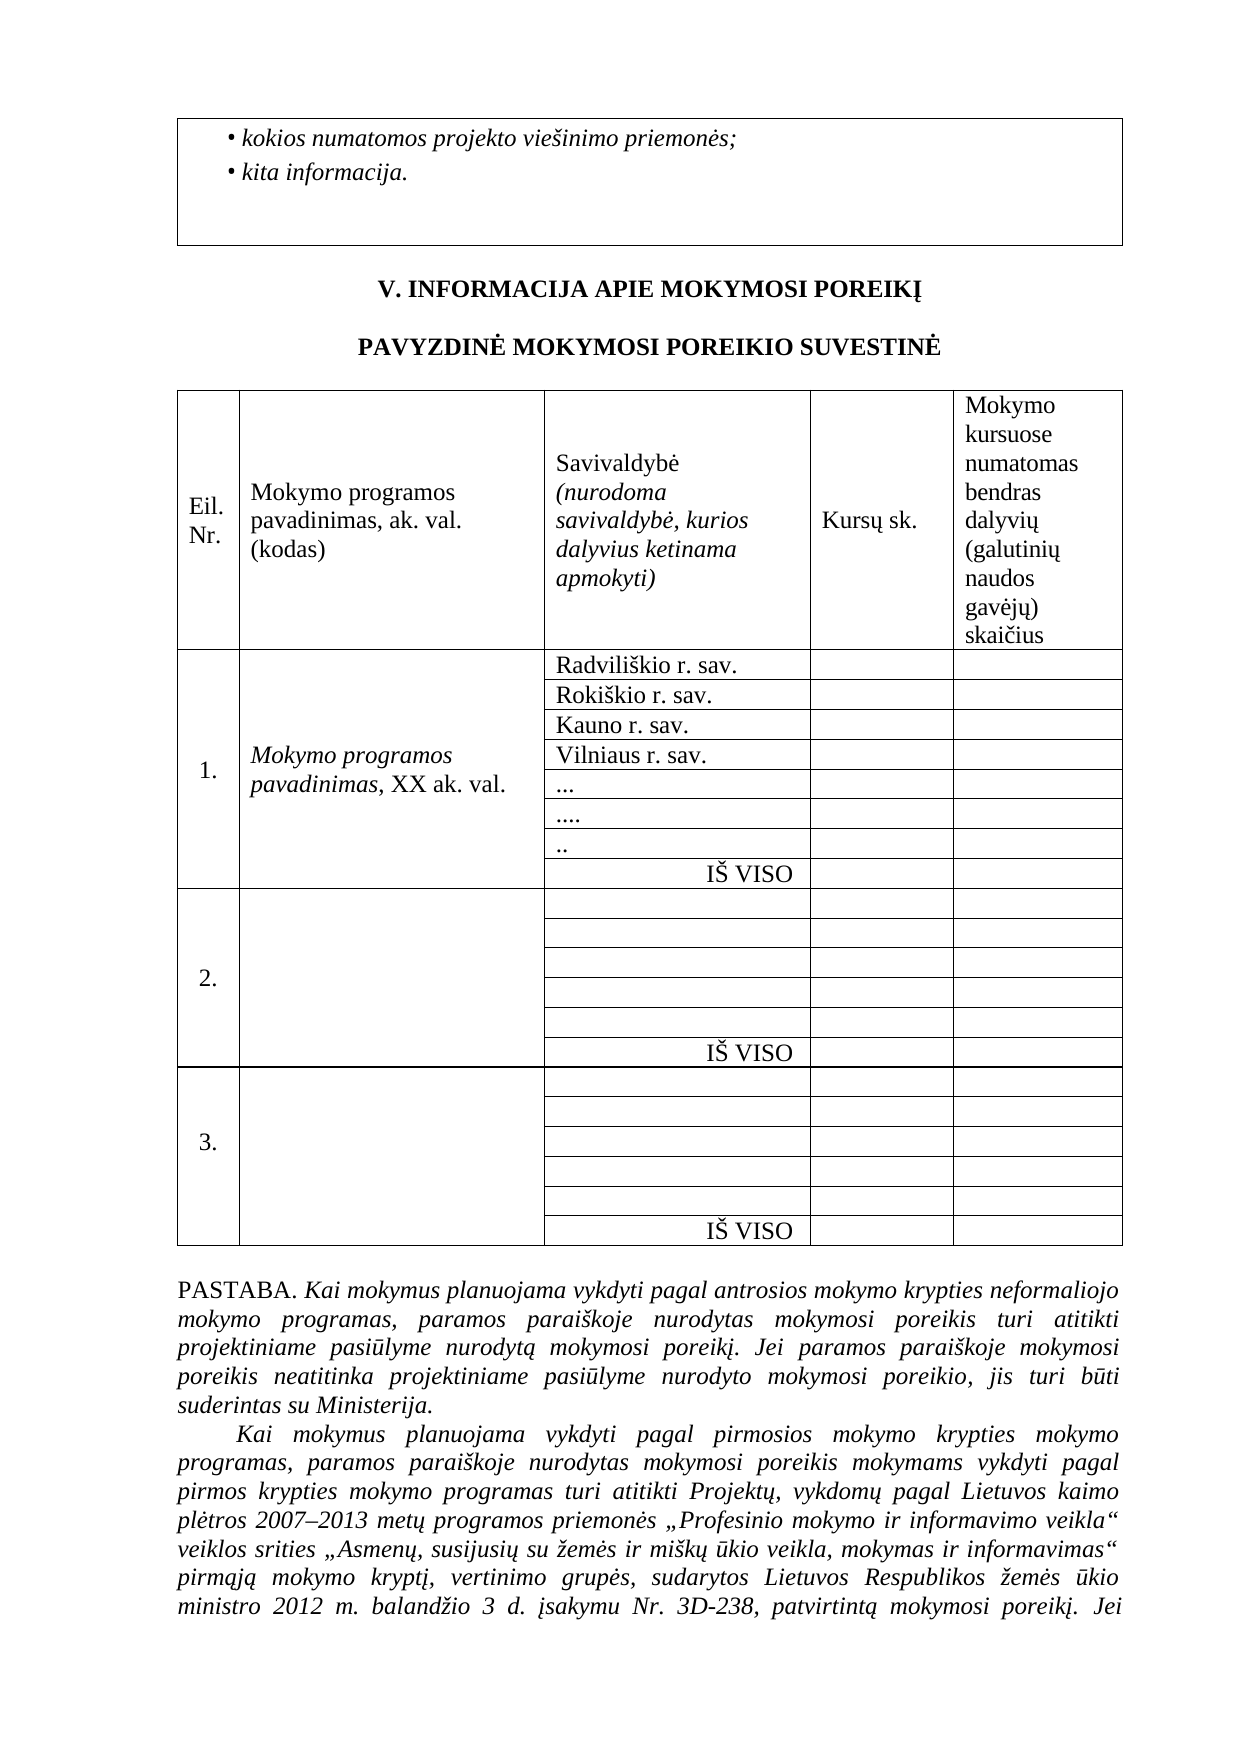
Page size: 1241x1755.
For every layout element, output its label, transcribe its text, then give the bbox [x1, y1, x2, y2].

table_cell [545, 919, 810, 947]
table_cell [954, 740, 1122, 768]
text PAVYZDINĖ MOKYMOSI POREIKIO SUVESTINĖ [177, 332, 1122, 361]
table_cell [954, 829, 1122, 858]
table_cell [545, 1187, 810, 1215]
table_cell [811, 650, 953, 679]
table_header Mokymo programos pavadinimas, ak. val. (kodas) [240, 391, 544, 649]
table_cell [954, 680, 1122, 709]
table_cell [954, 889, 1122, 917]
table_cell [811, 889, 953, 917]
table_cell [545, 1097, 810, 1126]
table_cell [811, 1157, 953, 1186]
table_cell [811, 859, 953, 888]
table_cell [811, 799, 953, 828]
table_cell [811, 1187, 953, 1215]
table_cell ... [545, 770, 810, 798]
table_cell [545, 1068, 810, 1096]
table_cell [811, 978, 953, 1007]
table_cell [954, 948, 1122, 977]
table_header Eil. Nr. [178, 391, 239, 649]
table_cell [811, 710, 953, 739]
table_cell Kauno r. sav. [545, 710, 810, 739]
table_cell [811, 770, 953, 798]
table_cell [811, 1038, 953, 1066]
table_cell [954, 710, 1122, 739]
table_cell Mokymo programos pavadinimas, XX ak. val. [240, 650, 544, 888]
table_cell [954, 1216, 1122, 1245]
text Kai mokymus planuojama vykdyti pagal pirmosios mokymo krypties mokymo programas, paramos paraiškoje nurodytas mokymosi poreikis mokymams vykdyti pagal pirmos krypties mokymo programas turi atitikti Projektų, vykdomų pagal Lietuvos kaimo plėtros 2007–2013 metų programos priemonės „Profesinio mokymo ir informavimo veikla“ veiklos srities „Asmenų, susijusių su žemės ir miškų ūkio veikla, mokymas ir informavimas“ pirmąją mokymo kryptį, vertinimo grupės, sudarytos Lietuvos Respublikos žemės ūkio ministro 2012 m. balandžio 3 d. įsakymu Nr. 3D-238, patvirtintą mokymosi poreikį. Jei [177, 1419, 1122, 1620]
table_cell [811, 1097, 953, 1126]
table_cell [954, 770, 1122, 798]
table_cell Radviliškio r. sav. [545, 650, 810, 679]
table_cell [811, 829, 953, 858]
table_cell [240, 889, 544, 1066]
table_cell IŠ VISO [545, 859, 810, 888]
table_header Kursų sk. [811, 391, 953, 649]
table_cell [954, 978, 1122, 1007]
table_cell [954, 1187, 1122, 1215]
table_cell [954, 799, 1122, 828]
table_cell [954, 1008, 1122, 1037]
table_cell .. [545, 829, 810, 858]
table_cell [545, 889, 810, 917]
table_cell [811, 680, 953, 709]
table_cell 2. [178, 889, 239, 1066]
table_cell [811, 1216, 953, 1245]
table_cell [545, 948, 810, 977]
table_cell Rokiškio r. sav. [545, 680, 810, 709]
table_cell [954, 1097, 1122, 1126]
table_cell [811, 919, 953, 947]
table_cell IŠ VISO [545, 1216, 810, 1245]
table_cell [954, 919, 1122, 947]
table_cell [545, 978, 810, 1007]
table_cell [240, 1215, 544, 1245]
text PASTABA. Kai mokymus planuojama vykdyti pagal antrosios mokymo krypties neformaliojo mokymo programas, paramos paraiškoje nurodytas mokymosi poreikis turi atitikti projektiniame pasiūlyme nurodytą mokymosi poreikį. Jei paramos paraiškoje mokymosi poreikis neatitinka projektiniame pasiūlyme nurodyto mokymosi poreikio, jis turi būti suderintas su Ministerija. [177, 1275, 1122, 1419]
table_cell [954, 859, 1122, 888]
table_cell [178, 1215, 239, 1245]
table_cell [545, 1157, 810, 1186]
table_cell [954, 1038, 1122, 1066]
table_cell 1. [178, 650, 239, 888]
table_cell [811, 1127, 953, 1156]
table_cell • kokios numatomos projekto viešinimo priemonės; • kita informacija. [178, 119, 1122, 245]
table_cell [545, 1127, 810, 1156]
table_cell [811, 948, 953, 977]
table_cell [954, 650, 1122, 679]
table_cell [954, 1127, 1122, 1156]
table_cell .... [545, 799, 810, 828]
table_header Mokymo kursuose numatomas bendras dalyvių (galutinių naudos gavėjų) skaičius [954, 391, 1122, 649]
table_cell [811, 740, 953, 768]
table_cell IŠ VISO [545, 1038, 810, 1066]
table_cell [954, 1068, 1122, 1096]
table_cell Vilniaus r. sav. [545, 740, 810, 768]
table_cell [811, 1008, 953, 1037]
text V. INFORMACIJA APIE MOKYMOSI POREIKĮ [177, 274, 1122, 303]
table_cell [954, 1157, 1122, 1186]
table_cell 3. [178, 1068, 239, 1215]
table_cell [240, 1068, 544, 1215]
table_cell [811, 1068, 953, 1096]
table_cell [545, 1008, 810, 1037]
table_header Savivaldybė (nurodoma savivaldybė, kurios dalyvius ketinama apmokyti) [545, 391, 810, 649]
